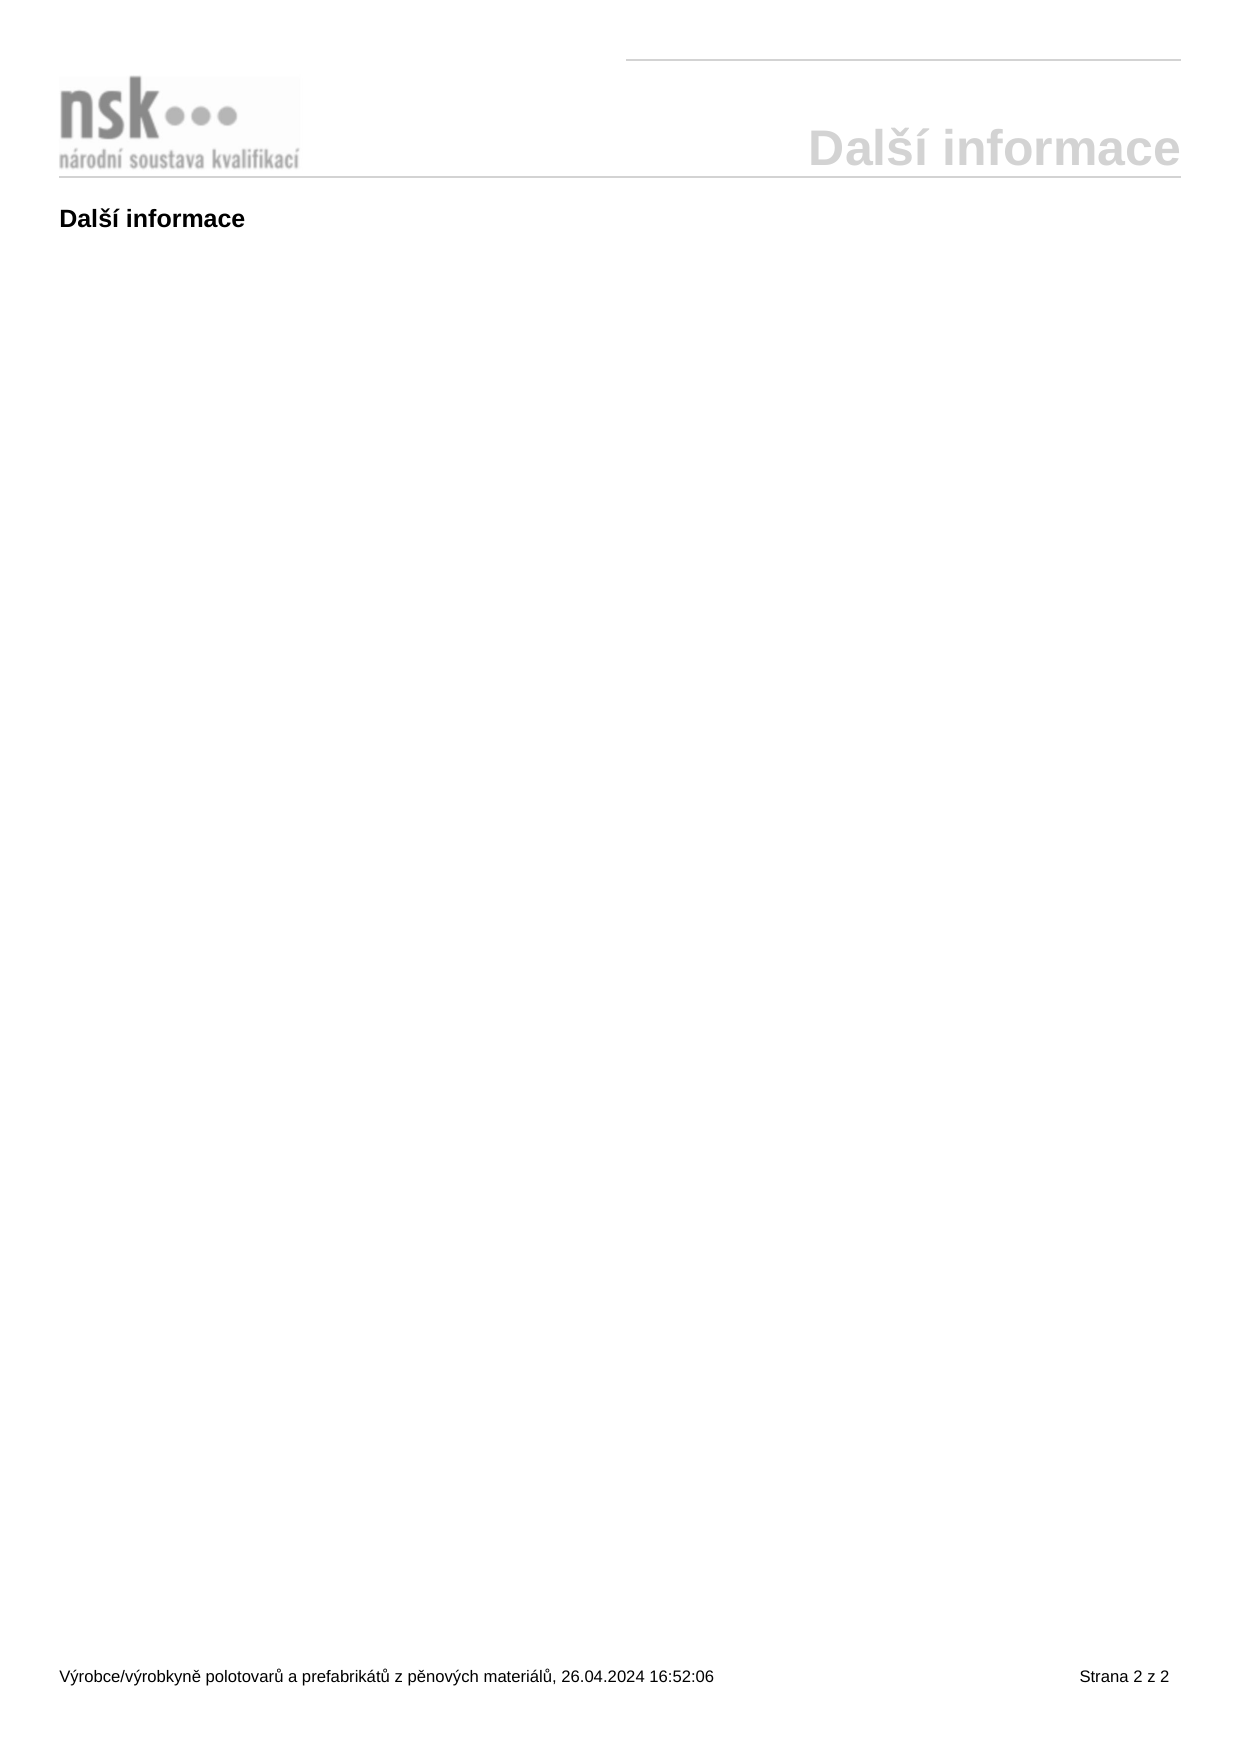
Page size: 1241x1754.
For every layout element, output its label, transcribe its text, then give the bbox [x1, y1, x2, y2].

table_cell [1169, 1658, 1181, 1694]
table_cell Další informace [626, 61, 1181, 176]
table_cell [626, 536, 862, 836]
table_cell Výrobce/výrobkyně polotovarů a prefabrikátů z pěnových materiálů, 26.04.2024 16:52:06 [59, 1658, 862, 1694]
table_cell [620, 1136, 626, 1397]
table_cell Strana 2 z 2 [862, 1658, 1169, 1694]
table_cell [484, 236, 620, 536]
table_cell [484, 536, 620, 836]
table_cell [1169, 194, 1181, 200]
table_cell [626, 1397, 862, 1658]
table_cell Další informace [59, 200, 1181, 236]
table_cell [484, 836, 620, 1136]
table_cell [1169, 836, 1181, 1136]
table_cell [862, 194, 1169, 200]
table_cell [59, 1136, 483, 1397]
table_cell [59, 536, 483, 836]
table_cell [1169, 236, 1181, 536]
table_cell [484, 1136, 620, 1397]
table_cell [1169, 1397, 1181, 1658]
table_cell [59, 194, 483, 200]
table_cell [621, 59, 626, 170]
table_cell [862, 1397, 1169, 1658]
table_cell [620, 1397, 626, 1658]
table_cell [484, 194, 620, 200]
table_cell [59, 178, 1181, 194]
table_cell [620, 536, 626, 836]
table_cell [862, 1136, 1169, 1397]
table_cell [626, 236, 862, 536]
table_cell [59, 836, 483, 1136]
table_cell [862, 836, 1169, 1136]
table_cell [484, 1397, 620, 1658]
table_cell [1169, 536, 1181, 836]
table_cell [626, 194, 862, 200]
table_cell [862, 536, 1169, 836]
table_cell [620, 236, 626, 536]
table_cell [59, 1397, 483, 1658]
table_cell [484, 171, 620, 176]
table_cell [59, 236, 483, 536]
table_cell [626, 836, 862, 1136]
table_cell [1169, 1136, 1181, 1397]
table_cell [59, 171, 483, 176]
table_cell [626, 1136, 862, 1397]
table_cell [862, 236, 1169, 536]
table_cell [620, 836, 626, 1136]
picture [58, 59, 621, 171]
